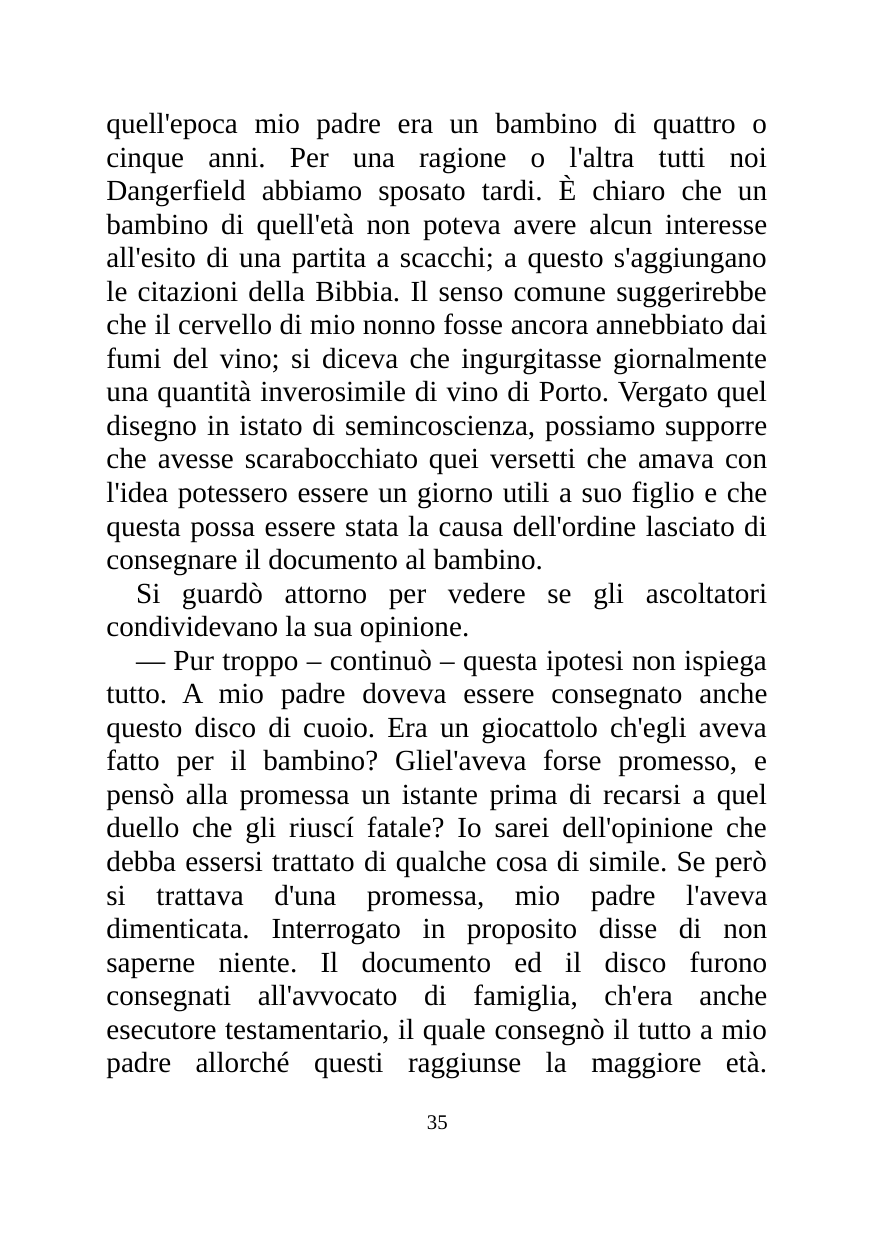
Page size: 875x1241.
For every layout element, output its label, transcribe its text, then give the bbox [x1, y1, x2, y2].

text — Pur troppo – continuò – questa ipotesi non ispiega tutto. A mio padre doveva essere consegnato anche questo disco di cuoio. Era un giocattolo ch'egli aveva fatto per il bambino? Gliel'aveva forse promesso, e pensò alla promessa un istante prima di recarsi a quel duello che gli riuscí fatale? Io sarei dell'opinione che debba essersi trattato di qualche cosa di simile. Se però si trattava d'una promessa, mio padre l'aveva dimenticata. Interrogato in proposito disse di non saperne niente. Il documento ed il disco furono consegnati all'avvocato di famiglia, ch'era anche esecutore testamentario, il quale consegnò il tutto a mio padre allorché questi raggiunse la maggiore età. [106, 643, 768, 1079]
text quell'epoca mio padre era un bambino di quattro o cinque anni. Per una ragione o l'altra tutti noi Dangerfield abbiamo sposato tardi. È chiaro che un bambino di quell'età non poteva avere alcun interesse all'esito di una partita a scacchi; a questo s'aggiungano le citazioni della Bibbia. Il senso comune suggerirebbe che il cervello di mio nonno fosse ancora annebbiato dai fumi del vino; si diceva che ingurgitasse giornalmente una quantità inverosimile di vino di Porto. Vergato quel disegno in istato di semincoscienza, possiamo supporre che avesse scarabocchiato quei versetti che amava con l'idea potessero essere un giorno utili a suo figlio e che questa possa essere stata la causa dell'ordine lasciato di consegnare il documento al bambino. [106, 106, 768, 576]
text Si guardò attorno per vedere se gli ascoltatori condividevano la sua opinione. [106, 576, 768, 643]
